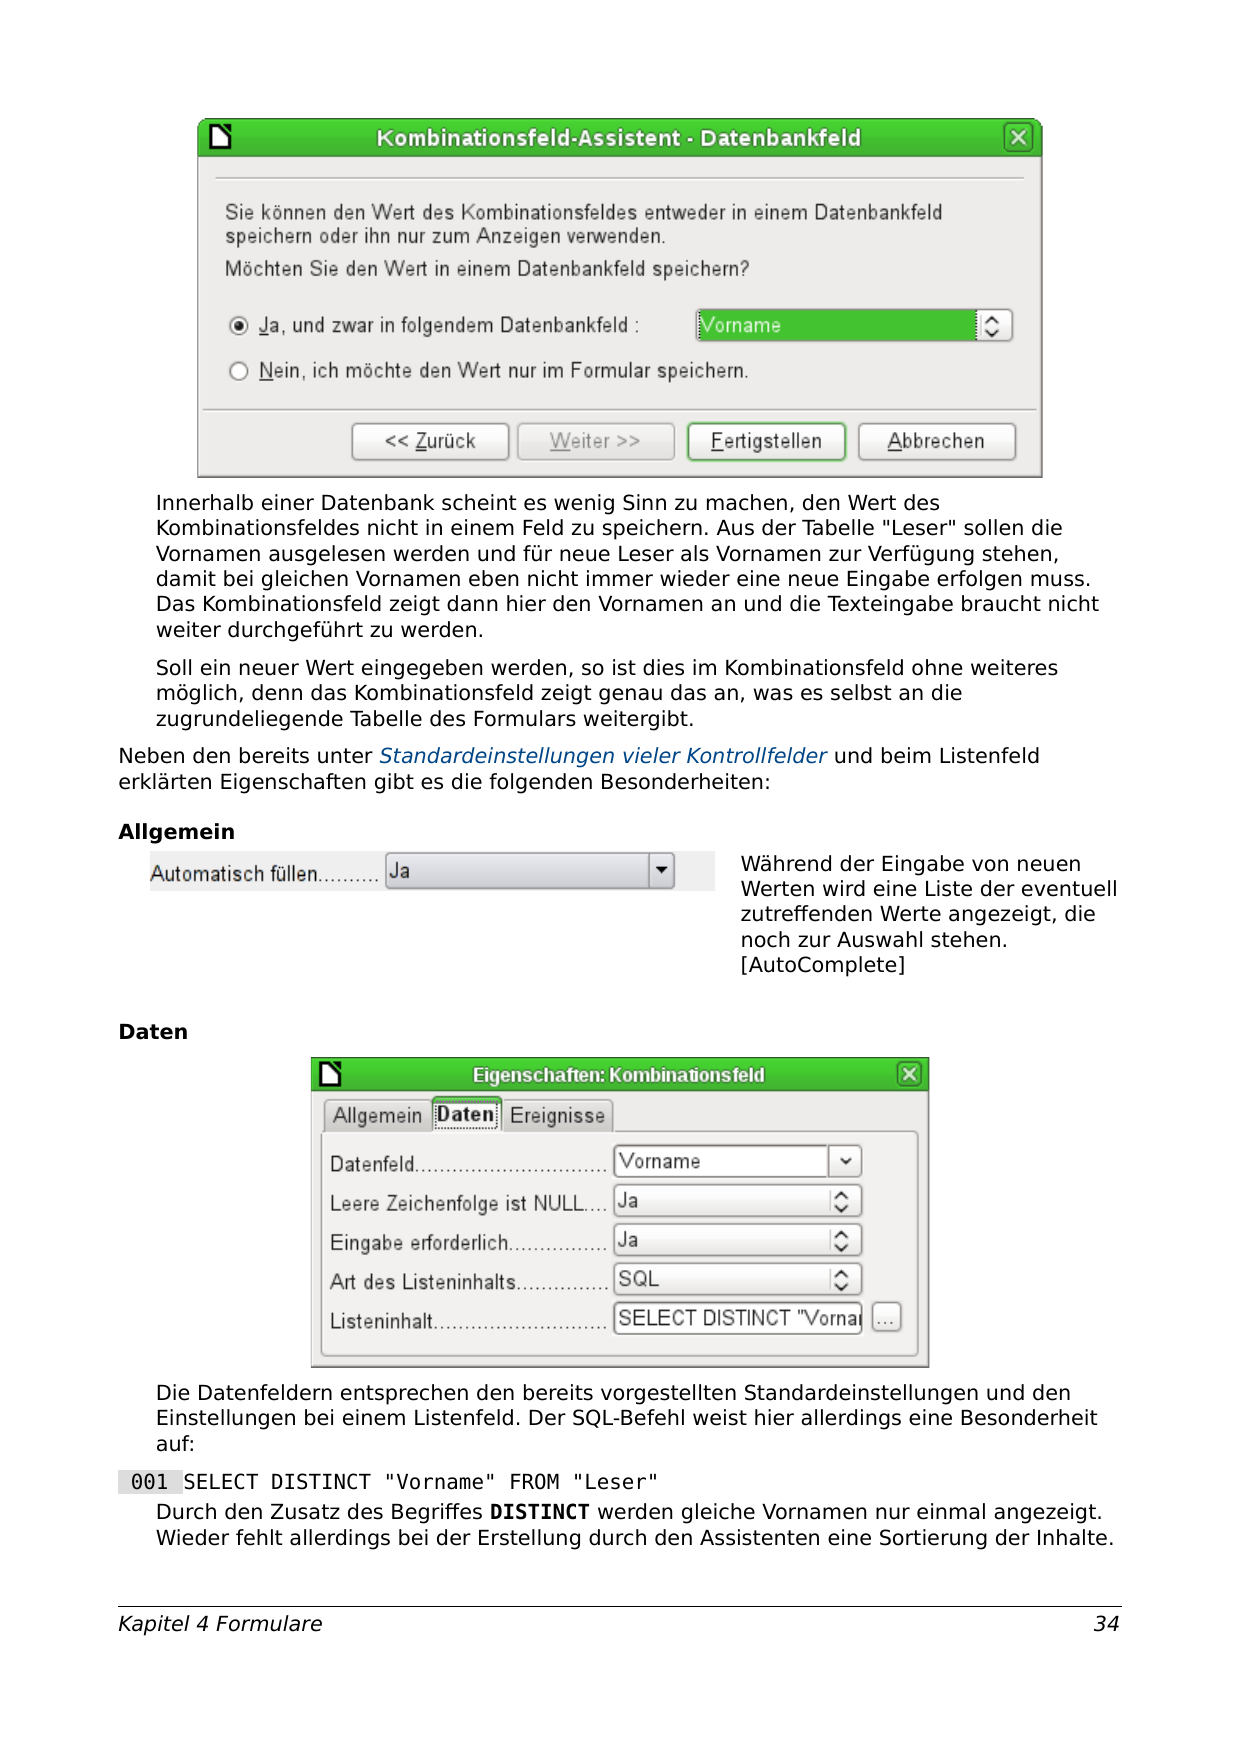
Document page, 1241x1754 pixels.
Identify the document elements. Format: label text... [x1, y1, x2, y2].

text Durch den Zusatz des Begriffes DISTINCT werden gleiche Vornamen nur einmal angezeigt. Wieder fehlt allerdings bei der Erstellung durch den Assistenten eine Sortierung der Inhalte. [156, 1500, 1122, 1550]
text Soll ein neuer Wert eingegeben werden, so ist dies im Kombinationsfeld ohne weiteres möglich, denn das Kombinationsfeld zeigt genau das an, was es selbst an die zugrundeliegende Tabelle des Formulars weitergibt. [156, 656, 1122, 731]
picture [149, 851, 716, 891]
picture [310, 1057, 930, 1368]
text Neben den bereits unter Standardeinstellungen vieler Kontrollfelder und beim Listenfeld erklärten Eigenschaften gibt es die folgenden Besonderheiten: [118, 744, 1122, 794]
table_header [144, 846, 734, 996]
list Allgemein [118, 820, 1122, 845]
text Die Datenfeldern entsprechen den bereits vorgestellten Standardeinstellungen und den Einstellungen bei einem Listenfeld. Der SQL-Befehl weist hier allerdings eine Besonderheit auf: [156, 1381, 1122, 1456]
list Daten [118, 1020, 1122, 1044]
picture [197, 118, 1043, 478]
list SELECT DISTINCT "Vorname" FROM "Leser" [183, 1470, 1122, 1494]
text Innerhalb einer Datenbank scheint es wenig Sinn zu machen, den Wert des Kombinationsfeldes nicht in einem Feld zu speichern. Aus der Tabelle "Leser" sollen die Vornamen ausgelesen werden und für neue Leser als Vornamen zur Verfügung stehen, damit bei gleichen Vornamen eben nicht immer wieder eine neue Eingabe erfolgen muss. Das Kombinationsfeld zeigt dann hier den Vornamen an und die Texteingabe braucht nicht weiter durchgeführt zu werden. [156, 491, 1122, 642]
table_header Während der Eingabe von neuen Werten wird eine Liste der eventuell zutreffenden Werte angezeigt, die noch zur Auswahl stehen. [AutoComplete] [735, 846, 1124, 996]
